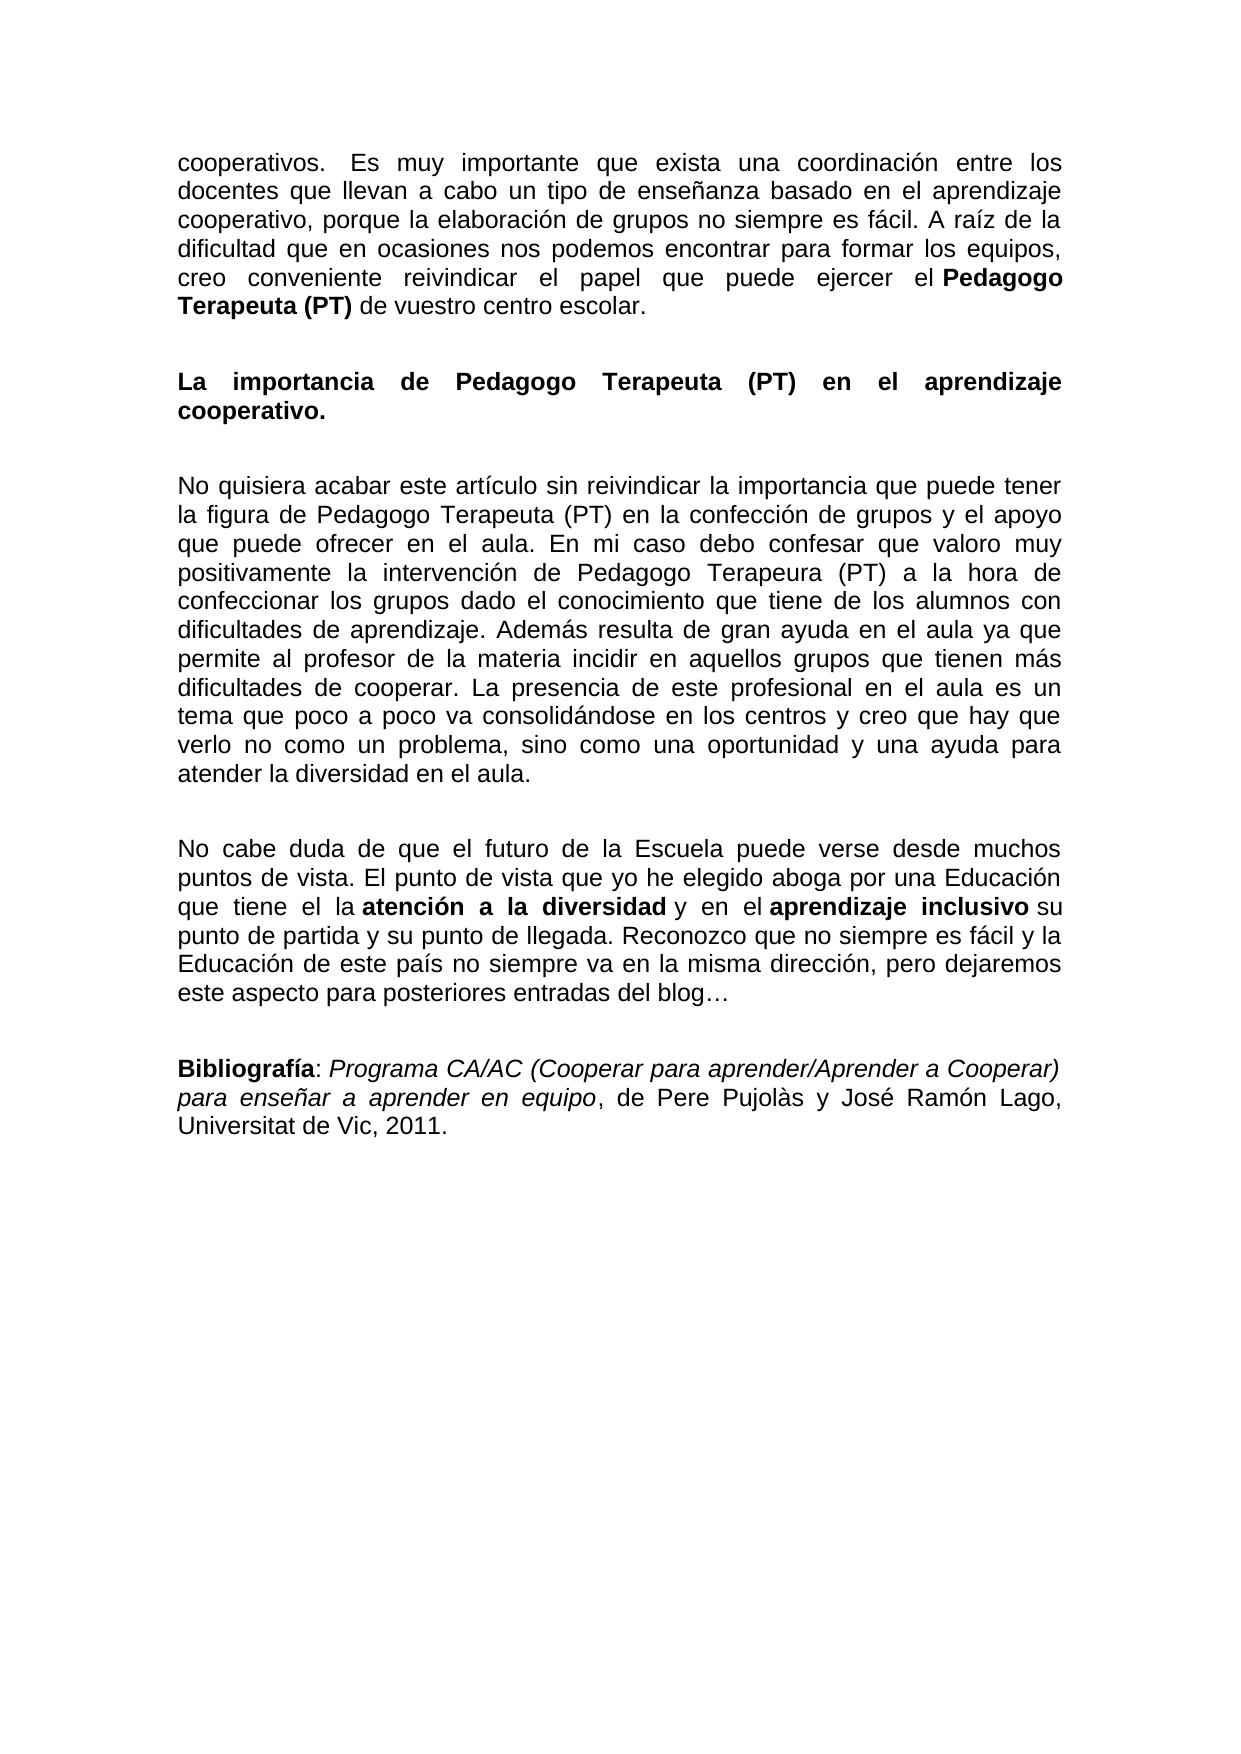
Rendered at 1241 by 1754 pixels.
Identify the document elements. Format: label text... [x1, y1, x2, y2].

text La importancia de Pedagogo Terapeuta (PT) en el aprendizaje cooperativo. [177, 367, 1063, 424]
text No quisiera acabar este artículo sin reivindicar la importancia que puede tener la figura de Pedagogo Terapeuta (PT) en la confección de grupos y el apoyo que puede ofrecer en el aula. En mi caso debo confesar que valoro muy positivamente la intervención de Pedagogo Terapeura (PT) a la hora de confeccionar los grupos dado el conocimiento que tiene de los alumnos con dificultades de aprendizaje. Además resulta de gran ayuda en el aula ya que permite al profesor de la materia incidir en aquellos grupos que tienen más dificultades de cooperar. La presencia de este profesional en el aula es un tema que poco a poco va consolidándose en los centros y creo que hay que verlo no como un problema, sino como una oportunidad y una ayuda para atender la diversidad en el aula. [177, 471, 1063, 788]
text cooperativos. Es muy importante que exista una coordinación entre los docentes que llevan a cabo un tipo de enseñanza basado en el aprendizaje cooperativo, porque la elaboración de grupos no siempre es fácil. A raíz de la dificultad que en ocasiones nos podemos encontrar para formar los equipos, creo conveniente reivindicar el papel que puede ejercer el Pedagogo Terapeuta (PT) de vuestro centro escolar. [177, 148, 1063, 320]
text No cabe duda de que el futuro de la Escuela puede verse desde muchos puntos de vista. El punto de vista que yo he elegido aboga por una Educación que tiene el la atención a la diversidad y en el aprendizaje inclusivo su punto de partida y su punto de llegada. Reconozco que no siempre es fácil y la Educación de este país no siempre va en la misma dirección, pero dejaremos este aspecto para posteriores entradas del blog… [177, 834, 1063, 1007]
text Bibliografía: Programa CA/AC (Cooperar para aprender/Aprender a Cooperar) para enseñar a aprender en equipo, de Pere Pujolàs y José Ramón Lago, Universitat de Vic, 2011. [177, 1054, 1063, 1140]
